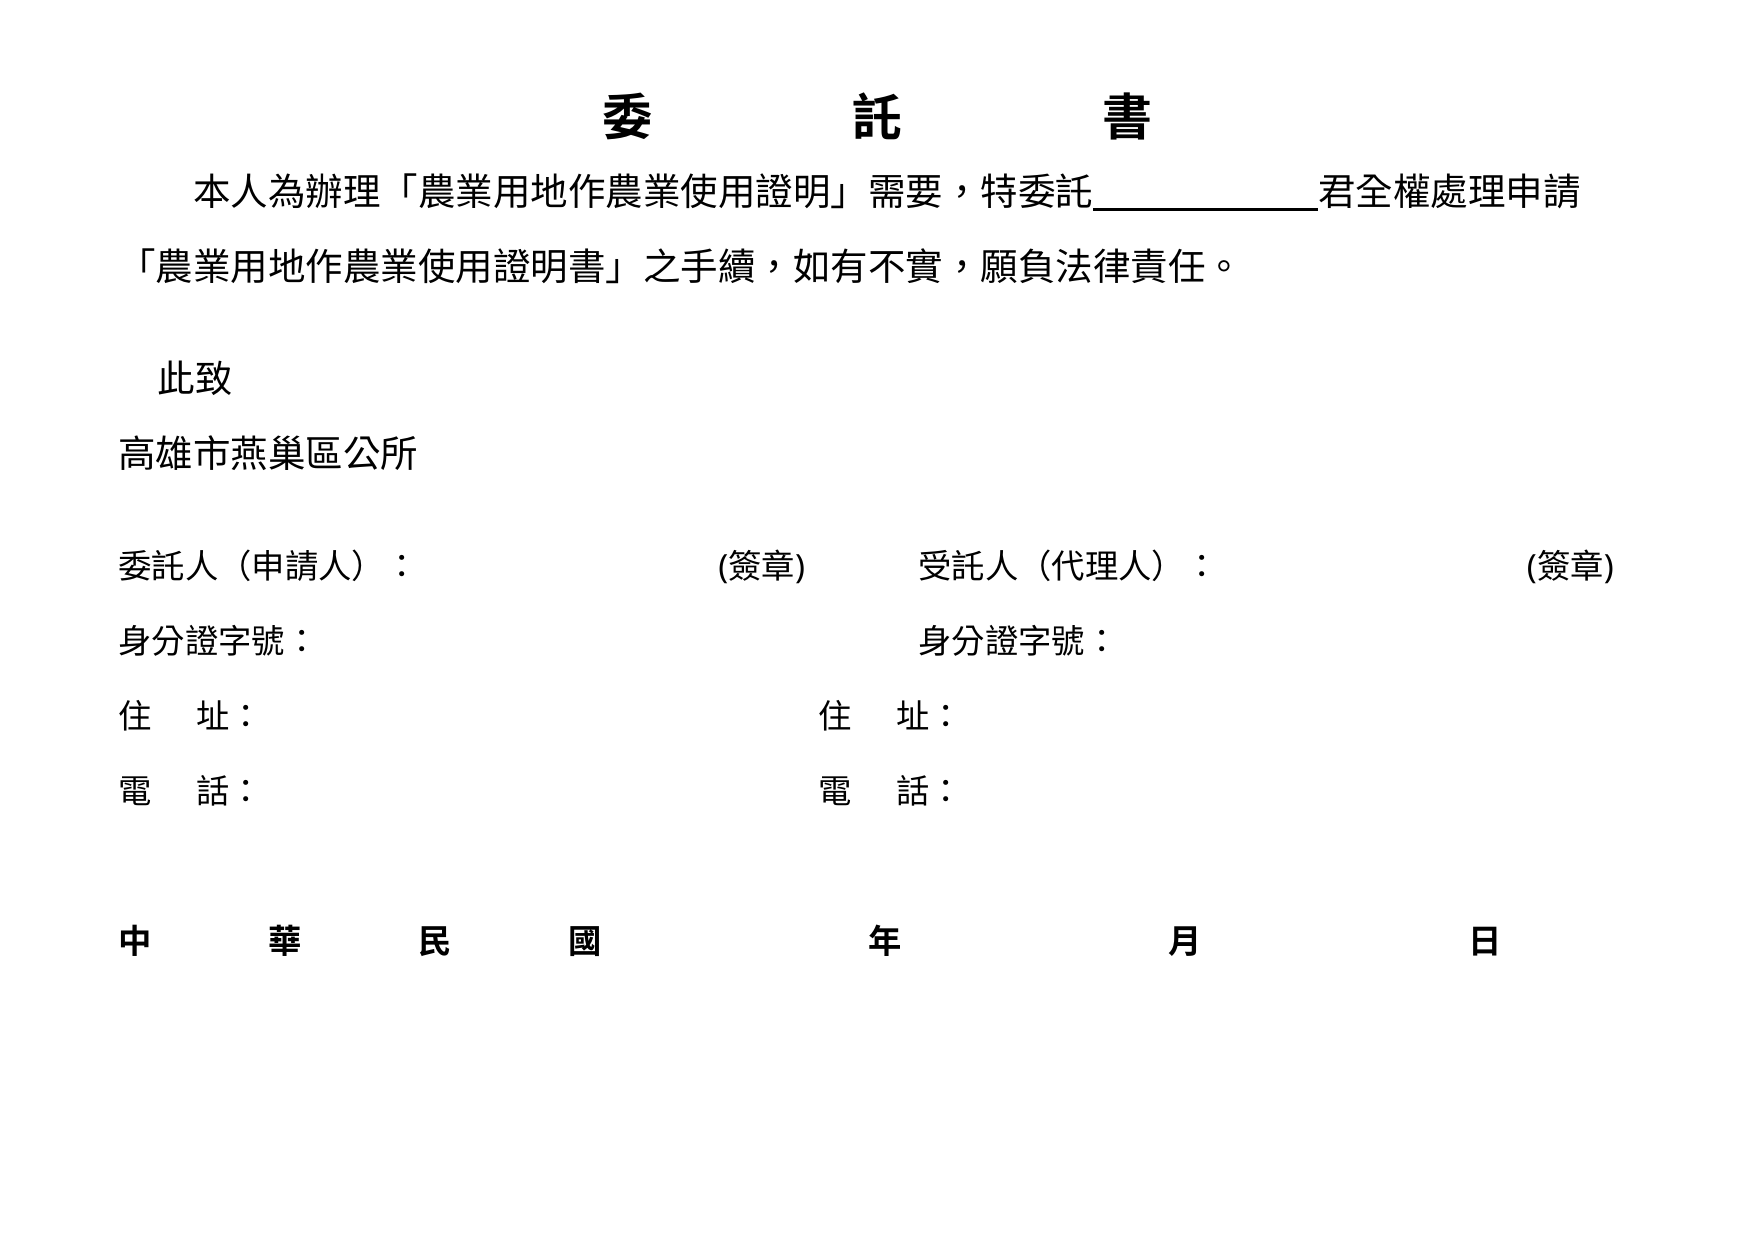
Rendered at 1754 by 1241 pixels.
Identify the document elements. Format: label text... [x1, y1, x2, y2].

text 高雄市燕巢區公所 [118, 414, 1636, 489]
text 住 址： 住 址： [118, 676, 1636, 751]
text 本人為辦理「農業用地作農業使用證明」需要，特委託 君全權處理申請「農業用地作農業使用證明書」之手續，如有不實，願負法律責任。 [118, 151, 1636, 301]
text 此致 [118, 339, 1636, 414]
text 身分證字號： 身分證字號： [118, 601, 1636, 676]
text 委 託 書 [118, 76, 1636, 151]
text 委託人（申請人）： (簽章) 受託人（代理人）： (簽章) [118, 526, 1636, 601]
text 電 話： 電 話： [118, 751, 1636, 826]
text 中 華 民 國 年 月 日 [118, 901, 1636, 976]
